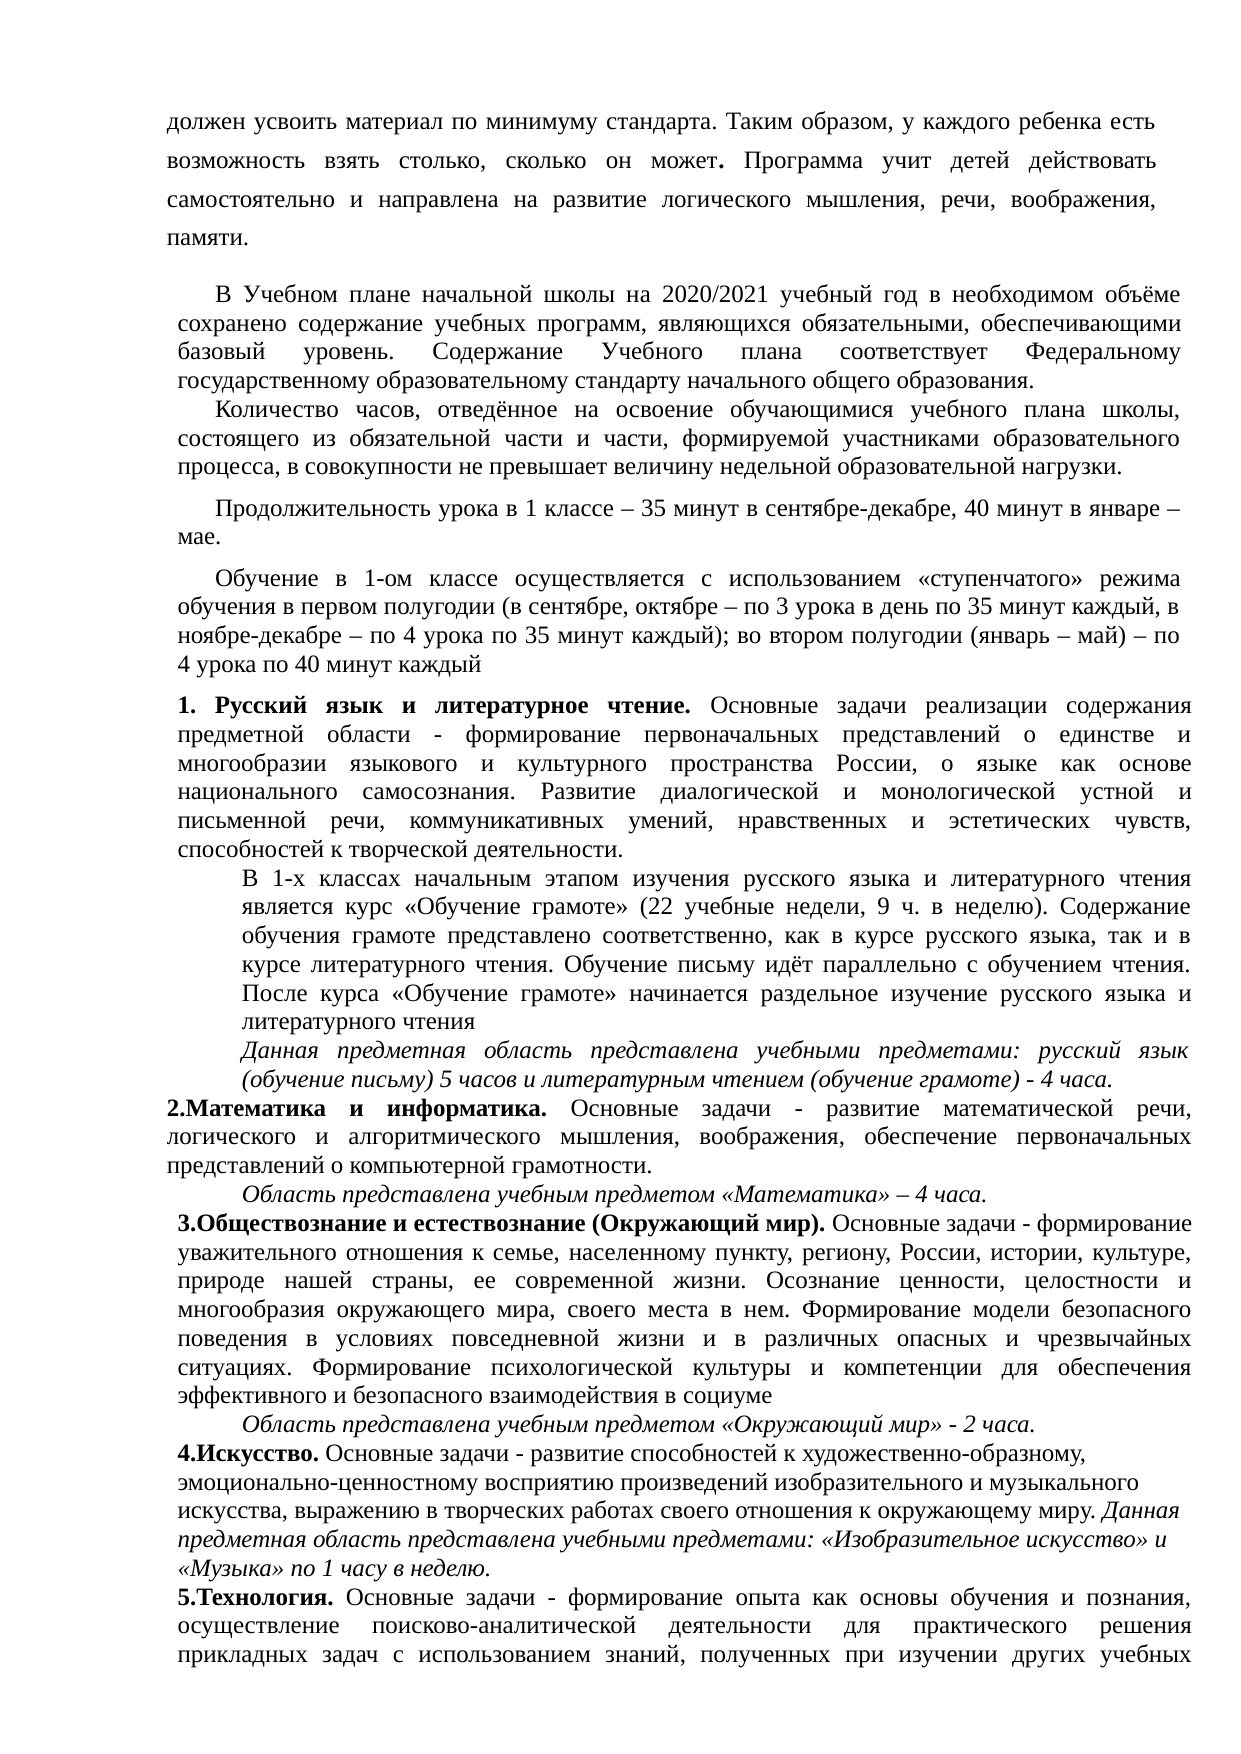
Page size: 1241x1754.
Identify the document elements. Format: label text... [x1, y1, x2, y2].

text должен усвоить материал по минимуму стандарта. Таким образом, у каждого ребенка есть возможность взять столько, сколько он может. Программа учит детей действовать самостоятельно и направлена на развитие логического мышления, речи, воображения, памяти. [167, 106, 1157, 251]
text Продолжительность урока в 1 классе – 35 минут в сентябре-декабре, 40 минут в январе – мае. [177, 493, 1182, 550]
text Область представлена учебным предметом «Окружающий мир» - 2 часа. [242, 1409, 1192, 1438]
text 3.Обществознание и естествознание (Окружающий мир). Основные задачи - формирование уважительного отношения к семье, населенному пункту, региону, России, истории, культуре, природе нашей страны, ее современной жизни. Осознание ценности, целостности и многообразия окружающего мира, своего места в нем. Формирование модели безопасного поведения в условиях повседневной жизни и в различных опасных и чрезвычайных ситуациях. Формирование психологической культуры и компетенции для обеспечения эффективного и безопасного взаимодействия в социуме [177, 1208, 1192, 1409]
text 4.Искусство. Основные задачи - развитие способностей к художественно-образному, эмоционально-ценностному восприятию произведений изобразительного и музыкального искусства, выражению в творческих работах своего отношения к окружающему миру. Данная предметная область представлена учебными предметами: «Изобразительное искусство» и «Музыка» по 1 часу в неделю. [177, 1438, 1192, 1582]
text 5.Технология. Основные задачи - формирование опыта как основы обучения и познания, осуществление поисково-аналитической деятельности для практического решения прикладных задач с использованием знаний, полученных при изучении других учебных [177, 1582, 1192, 1668]
text 2.Математика и информатика. Основные задачи - развитие математической речи, логического и алгоритмического мышления, воображения, обеспечение первоначальных представлений о компьютерной грамотности. [167, 1093, 1192, 1179]
text Область представлена учебным предметом «Математика» – 4 часа. [242, 1179, 1192, 1208]
text Обучение в 1-ом классе осуществляется с использованием «ступенчатого» режима обучения в первом полугодии (в сентябре, октябре – по 3 урока в день по 35 минут каждый, в ноябре-декабре – по 4 урока по 35 минут каждый); во втором полугодии (январь – май) – по 4 урока по 40 минут каждый [177, 563, 1182, 678]
text В 1-х классах начальным этапом изучения русского языка и литературного чтения является курс «Обучение грамоте» (22 учебные недели, 9 ч. в неделю). Содержание обучения грамоте представлено соответственно, как в курсе русского языка, так и в курсе литературного чтения. Обучение письму идёт параллельно с обучением чтения. После курса «Обучение грамоте» начинается раздельное изучение русского языка и литературного чтения [242, 863, 1192, 1035]
text 1. Русский язык и литературное чтение. Основные задачи реализации содержания предметной области - формирование первоначальных представлений о единстве и многообразии языкового и культурного пространства России, о языке как основе национального самосознания. Развитие диалогической и монологической устной и письменной речи, коммуникативных умений, нравственных и эстетических чувств, способностей к творческой деятельности. [177, 690, 1192, 863]
text В Учебном плане начальной школы на 2020/2021 учебный год в необходимом объёме сохранено содержание учебных программ, являющихся обязательными, обеспечивающими базовый уровень. Содержание Учебного плана соответствует Федеральному государственному образовательному стандарту начального общего образования. [177, 279, 1182, 394]
text Количество часов, отведённое на освоение обучающимися учебного плана школы, состоящего из обязательной части и части, формируемой участниками образовательного процесса, в совокупности не превышает величину недельной образовательной нагрузки. [177, 394, 1181, 480]
text Данная предметная область представлена учебными предметами: русский язык (обучение письму) 5 часов и литературным чтением (обучение грамоте) - 4 часа. [242, 1035, 1192, 1093]
